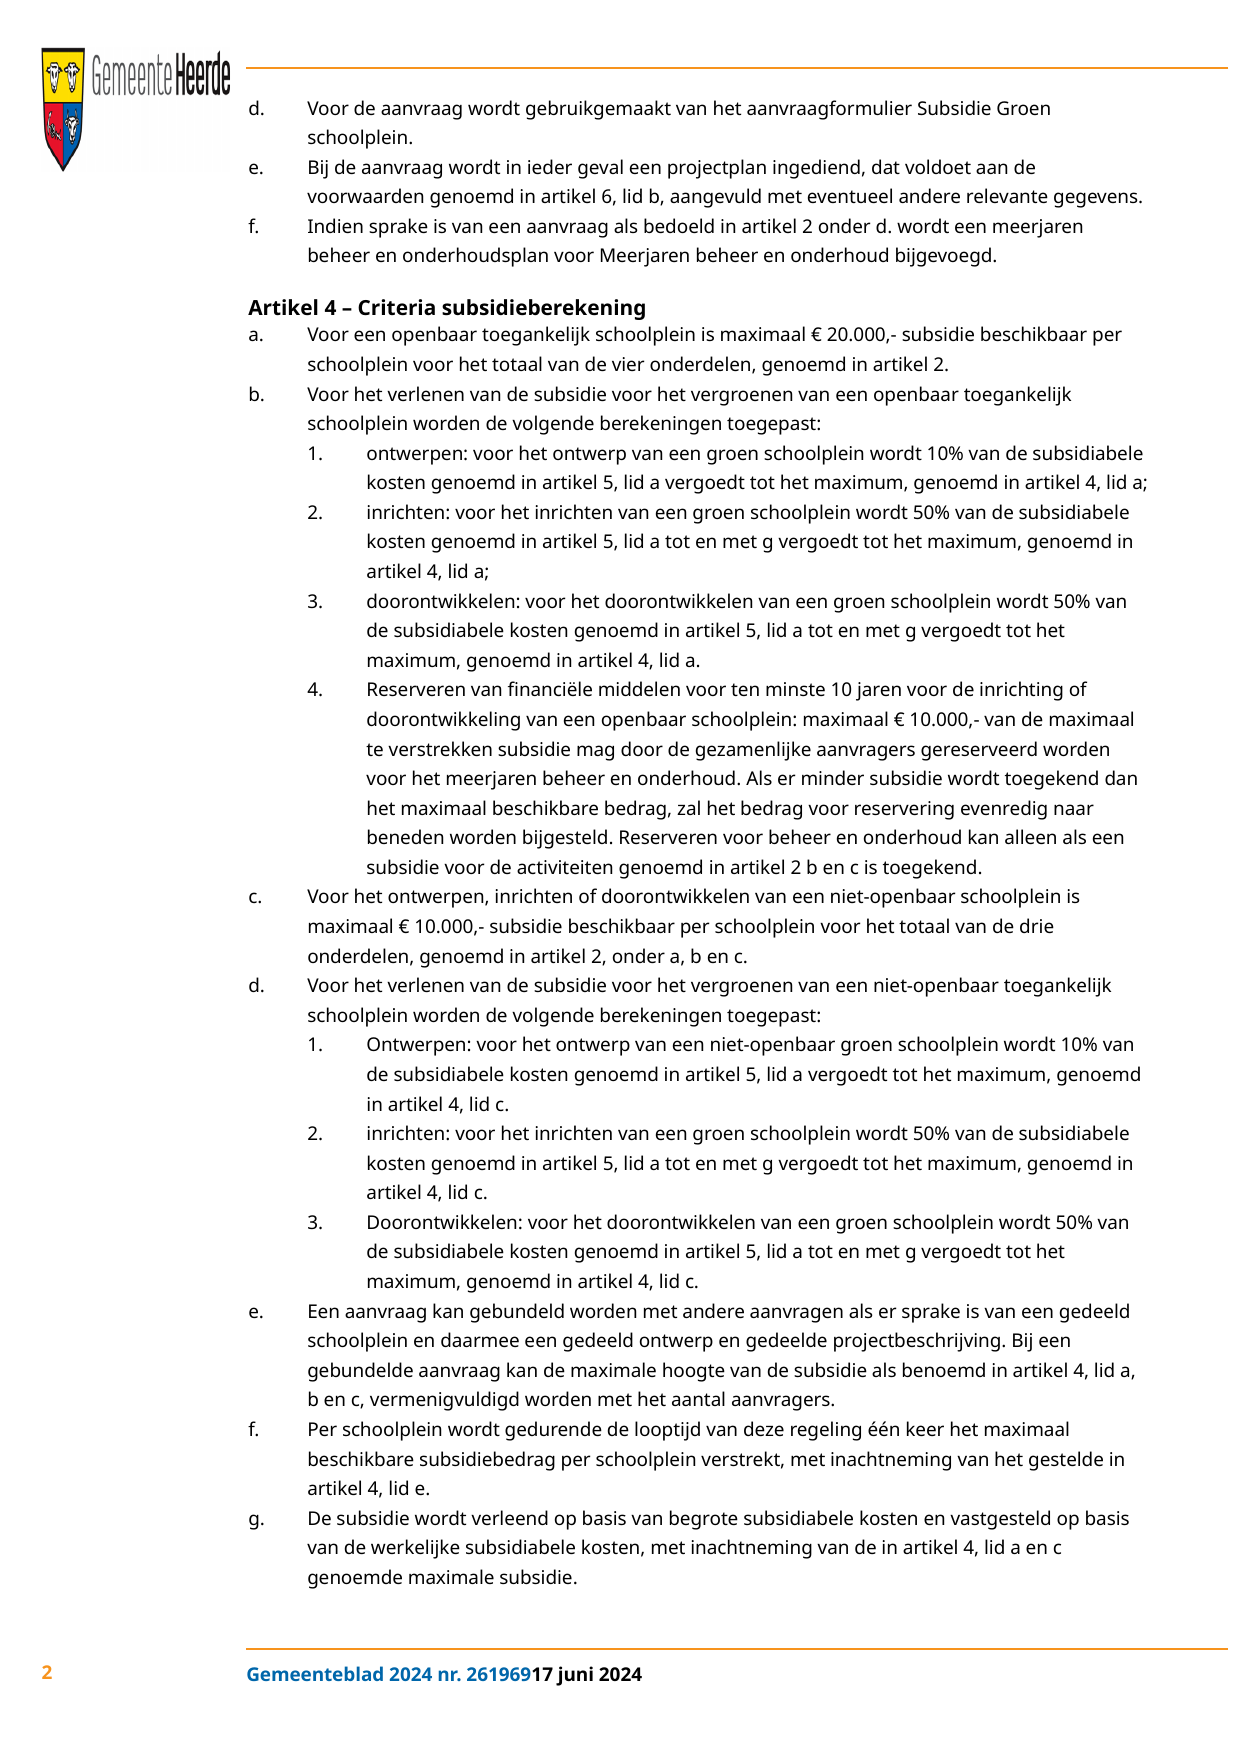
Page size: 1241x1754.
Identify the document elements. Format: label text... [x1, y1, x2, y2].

list Voor het verlenen van de subsidie voor het vergroenen van een niet-openbaar toegankelijk schoolplein worden de volgende berekeningen toegepast: [248, 972, 1152, 1028]
list Doorontwikkelen: voor het doorontwikkelen van een groen schoolplein wordt 50% van de subsidiabele kosten genoemd in artikel 5, lid a tot en met g vergoedt tot het maximum, genoemd in artikel 4, lid c. [307, 1209, 1152, 1294]
list Per schoolplein wordt gedurende de looptijd van deze regeling één keer het maximaal beschikbare subsidiebedrag per schoolplein verstrekt, met inachtneming van het gestelde in artikel 4, lid e. [248, 1416, 1152, 1501]
list ontwerpen: voor het ontwerp van een groen schoolplein wordt 10% van de subsidiabele kosten genoemd in artikel 5, lid a vergoedt tot het maximum, genoemd in artikel 4, lid a; [307, 440, 1152, 495]
list Voor het ontwerpen, inrichten of doorontwikkelen van een niet-openbaar schoolplein is maximaal € 10.000,- subsidie beschikbaar per schoolplein voor het totaal van de drie onderdelen, genoemd in artikel 2, onder a, b en c. [248, 884, 1152, 968]
text Artikel 4 – Criteria subsidieberekening [248, 293, 1152, 322]
list Voor de aanvraag wordt gebruikgemaakt van het aanvraagformulier Subsidie Groen schoolplein. [248, 95, 1152, 150]
list doorontwikkelen: voor het doorontwikkelen van een groen schoolplein wordt 50% van de subsidiabele kosten genoemd in artikel 5, lid a tot en met g vergoedt tot het maximum, genoemd in artikel 4, lid a. [307, 588, 1152, 673]
list inrichten: voor het inrichten van een groen schoolplein wordt 50% van de subsidiabele kosten genoemd in artikel 5, lid a tot en met g vergoedt tot het maximum, genoemd in artikel 4, lid a; [307, 499, 1152, 584]
list Voor het verlenen van de subsidie voor het vergroenen van een openbaar toegankelijk schoolplein worden de volgende berekeningen toegepast: [248, 381, 1152, 436]
list De subsidie wordt verleend op basis van begrote subsidiabele kosten en vastgesteld op basis van de werkelijke subsidiabele kosten, met inachtneming van de in artikel 4, lid a en c genoemde maximale subsidie. [248, 1505, 1152, 1590]
list inrichten: voor het inrichten van een groen schoolplein wordt 50% van de subsidiabele kosten genoemd in artikel 5, lid a tot en met g vergoedt tot het maximum, genoemd in artikel 4, lid c. [307, 1120, 1152, 1205]
list Bij de aanvraag wordt in ieder geval een projectplan ingediend, dat voldoet aan de voorwaarden genoemd in artikel 6, lid b, aangevuld met eventueel andere relevante gegevens. [248, 154, 1152, 209]
list Een aanvraag kan gebundeld worden met andere aanvragen als er sprake is van een gedeeld schoolplein en daarmee een gedeeld ontwerp en gedeelde projectbeschrijving. Bij een gebundelde aanvraag kan de maximale hoogte van de subsidie als benoemd in artikel 4, lid a, b en c, vermenigvuldigd worden met het aantal aanvragers. [248, 1298, 1152, 1412]
list Reserveren van financiële middelen voor ten minste 10 jaren voor de inrichting of doorontwikkeling van een openbaar schoolplein: maximaal € 10.000,- van de maximaal te verstrekken subsidie mag door de gezamenlijke aanvragers gereserveerd worden voor het meerjaren beheer en onderhoud. Als er minder subsidie wordt toegekend dan het maximaal beschikbare bedrag, zal het bedrag voor reservering evenredig naar beneden worden bijgesteld. Reserveren voor beheer en onderhoud kan alleen als een subsidie voor de activiteiten genoemd in artikel 2 b en c is toegekend. [307, 677, 1152, 880]
list Voor een openbaar toegankelijk schoolplein is maximaal € 20.000,- subsidie beschikbaar per schoolplein voor het totaal van de vier onderdelen, genoemd in artikel 2. [248, 322, 1152, 377]
picture [41, 47, 231, 172]
list Ontwerpen: voor het ontwerp van een niet-openbaar groen schoolplein wordt 10% van de subsidiabele kosten genoemd in artikel 5, lid a vergoedt tot het maximum, genoemd in artikel 4, lid c. [307, 1032, 1152, 1116]
list Indien sprake is van een aanvraag als bedoeld in artikel 2 onder d. wordt een meerjaren beheer en onderhoudsplan voor Meerjaren beheer en onderhoud bijgevoegd. [248, 213, 1152, 268]
